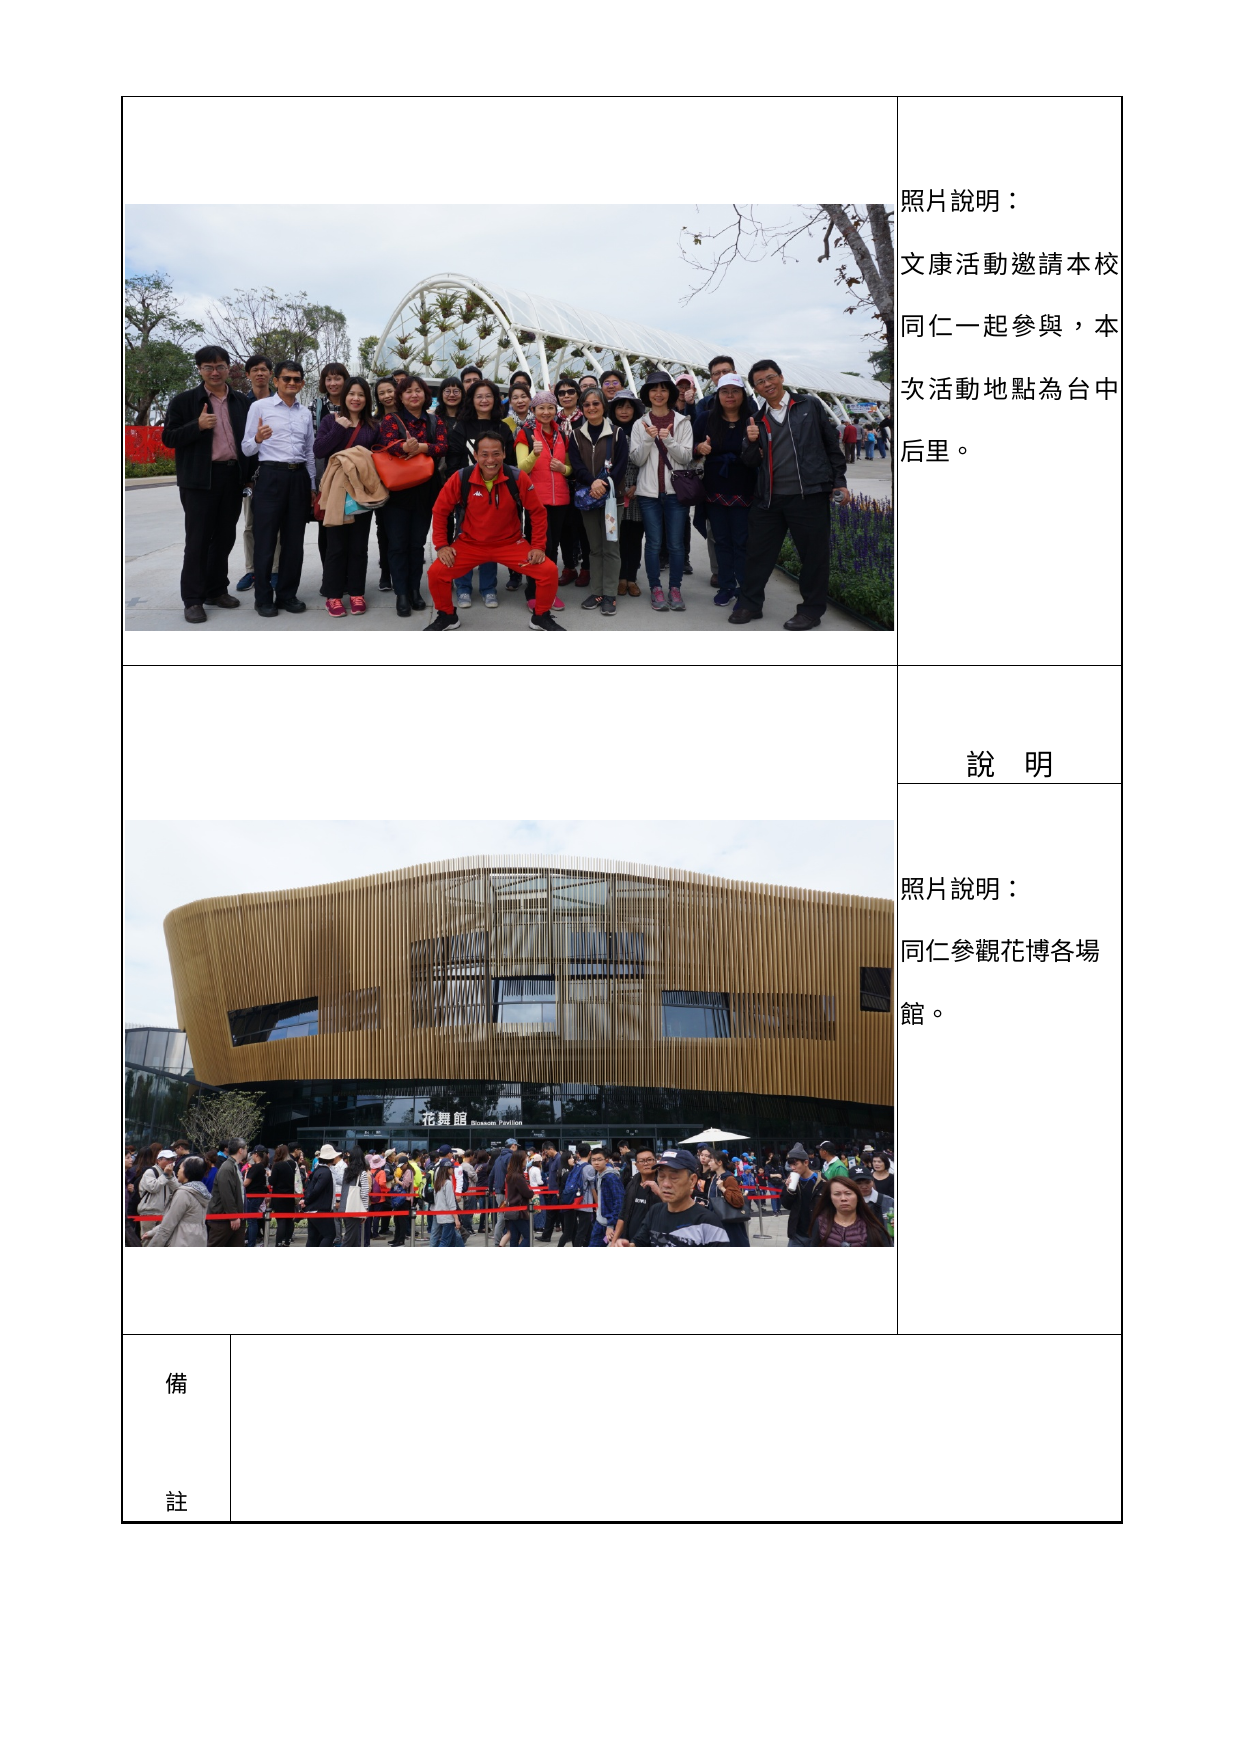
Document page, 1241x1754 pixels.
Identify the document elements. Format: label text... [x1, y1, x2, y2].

table_cell [123, 666, 897, 1334]
table_cell 照片說明： 同仁參觀花博各場館。 [898, 784, 1121, 1334]
table_cell 說 明 [898, 666, 1121, 783]
table_cell 備 註 [123, 1335, 230, 1521]
table_cell [231, 1335, 1121, 1521]
table_cell 照片說明： 文康活動邀請本校同仁一起參與，本次活動地點為台中后里。 [898, 97, 1121, 665]
table_cell [123, 97, 897, 665]
